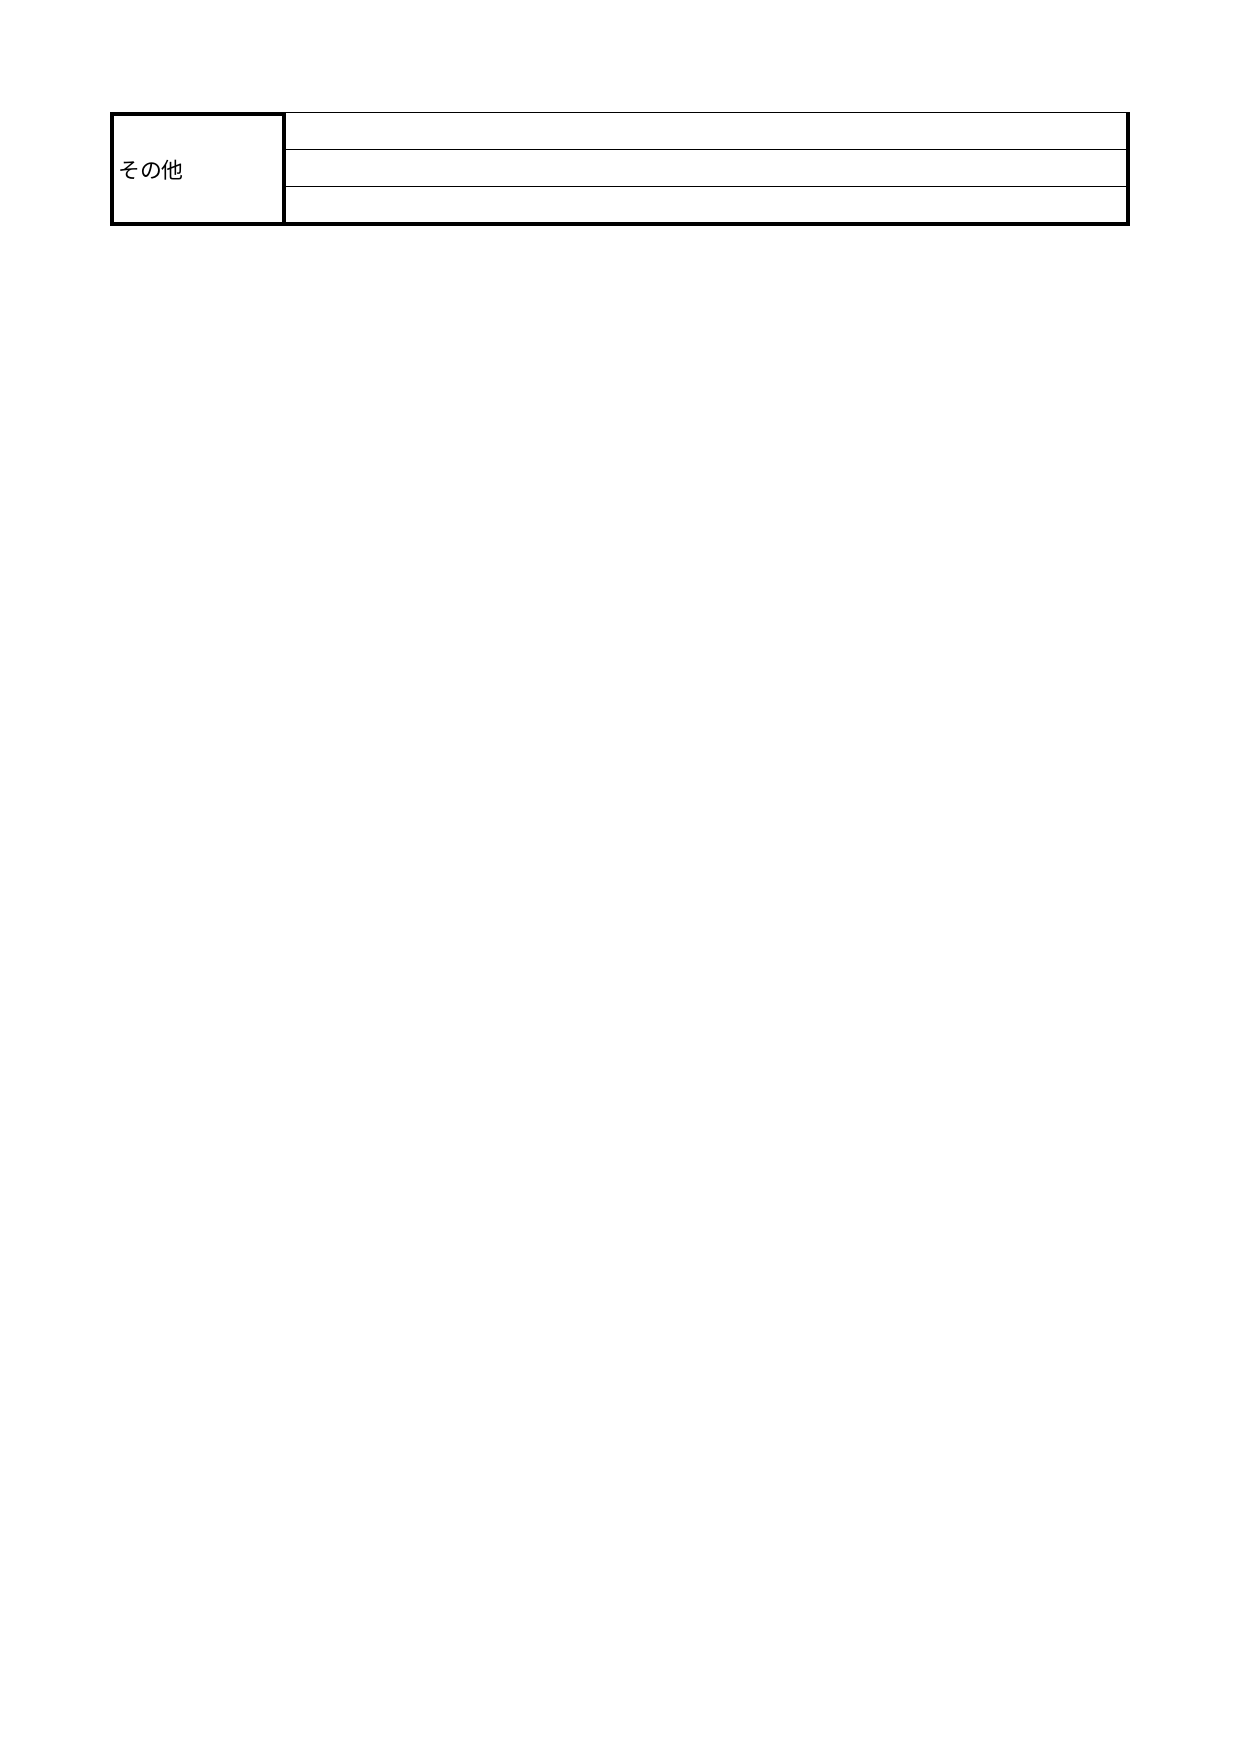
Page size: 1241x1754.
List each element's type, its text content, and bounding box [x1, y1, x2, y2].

table_cell [286, 113, 1126, 149]
table_cell [286, 150, 1126, 186]
table_cell その他 [114, 116, 282, 222]
table_cell [286, 187, 1126, 222]
